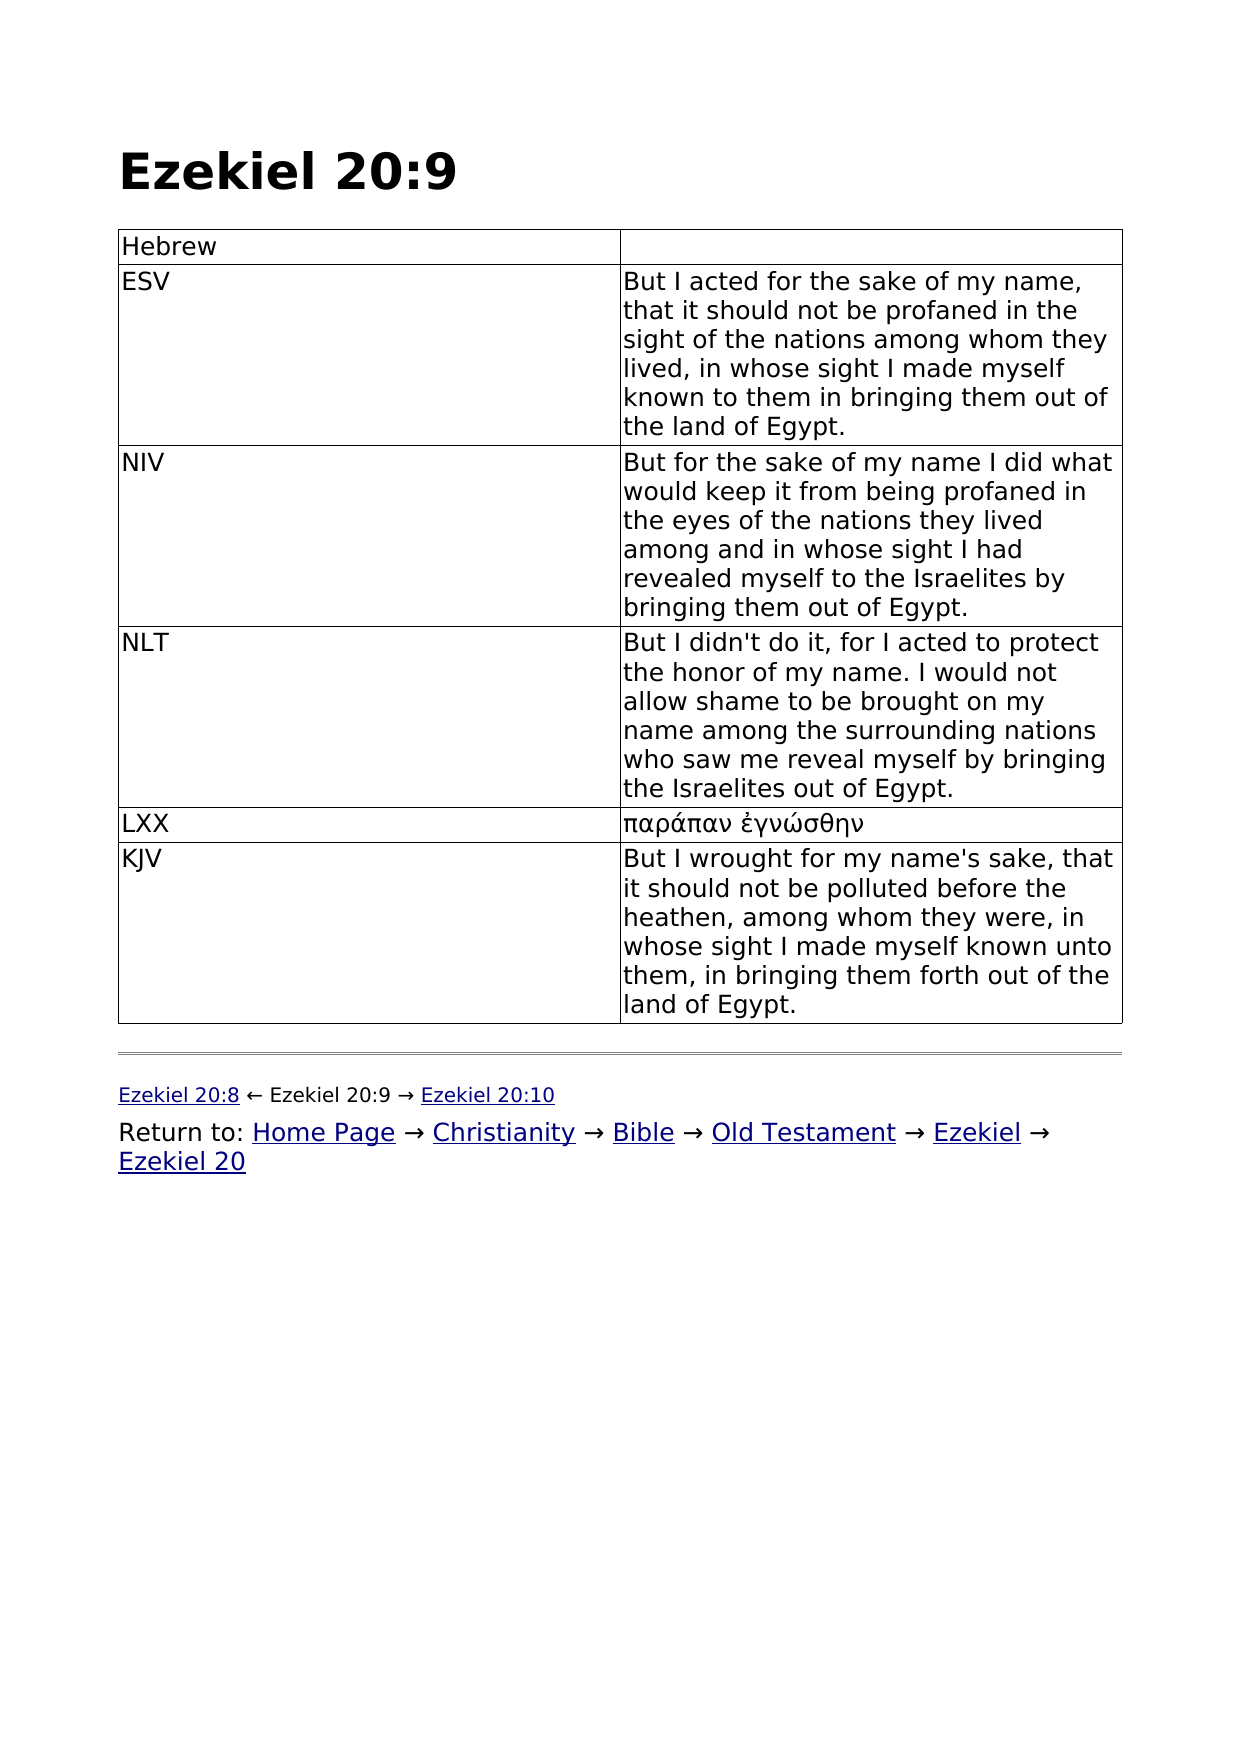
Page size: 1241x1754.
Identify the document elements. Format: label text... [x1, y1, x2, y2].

table_cell LXX [119, 808, 620, 842]
table_cell But for the sake of my name I did what would keep it from being profaned in the eyes of the nations they lived among and in whose sight I had revealed myself to the Israelites by bringing them out of Egypt. [621, 446, 1122, 626]
table_cell NIV [119, 446, 620, 626]
table_cell KJV [119, 843, 620, 1023]
table_cell NLT [119, 627, 620, 807]
subtitle Ezekiel 20:9 [118, 143, 1122, 201]
table_cell But I wrought for my name's sake, that it should not be polluted before the heathen, among whom they were, in whose sight I made myself known unto them, in bringing them forth out of the land of Egypt. [621, 843, 1122, 1023]
table_header [621, 230, 1122, 264]
table_cell παράπαν ἐγνώσθην [621, 808, 1122, 842]
table_cell But I acted for the sake of my name, that it should not be profaned in the sight of the nations among whom they lived, in whose sight I made myself known to them in bringing them out of the land of Egypt. [621, 265, 1122, 445]
table_header Hebrew [119, 230, 620, 264]
text Return to: Home Page → Christianity → Bible → Old Testament → Ezekiel → Ezekiel 20 [118, 1118, 1122, 1176]
text Ezekiel 20:8 ← Ezekiel 20:9 → Ezekiel 20:10 [118, 1084, 1122, 1118]
table_cell But I didn't do it, for I acted to protect the honor of my name. I would not allow shame to be brought on my name among the surrounding nations who saw me reveal myself by bringing the Israelites out of Egypt. [621, 627, 1122, 807]
table_cell ESV [119, 265, 620, 445]
